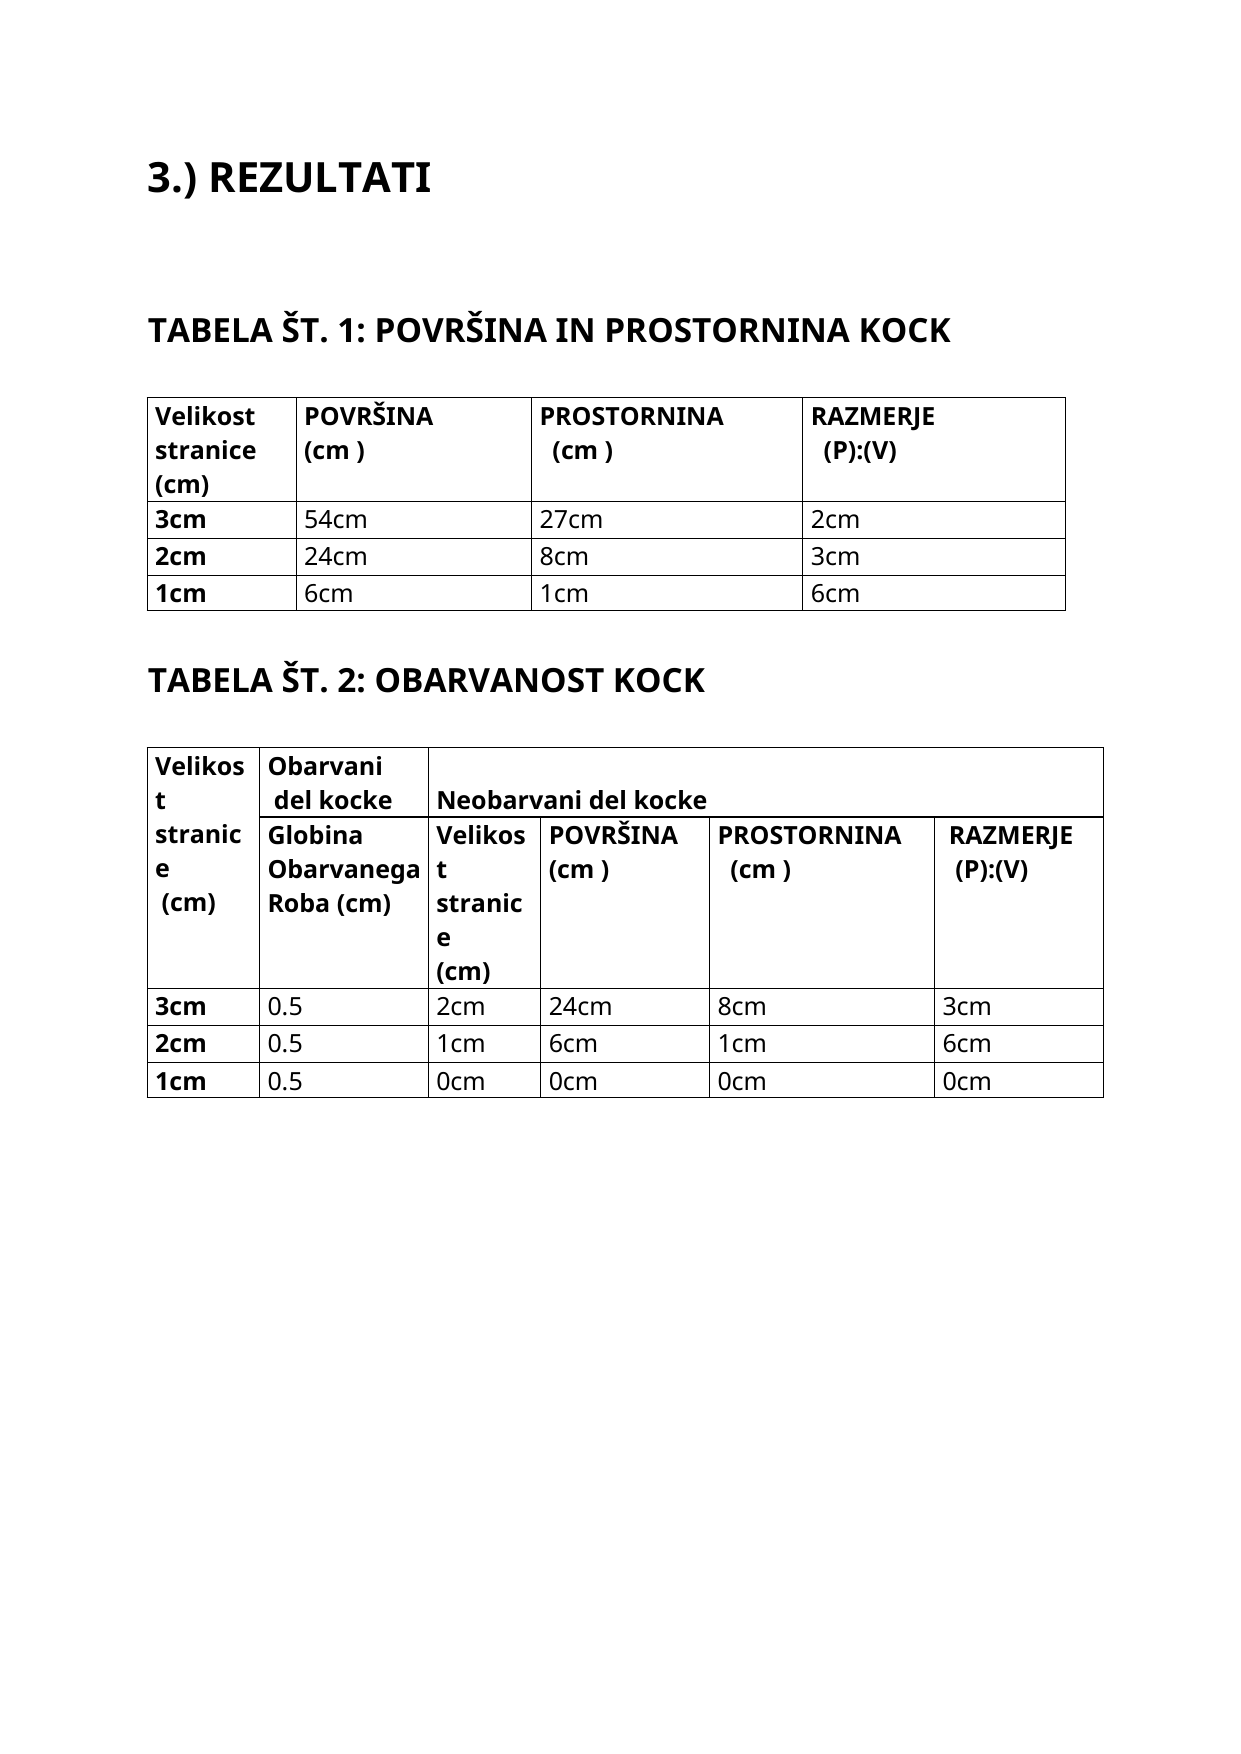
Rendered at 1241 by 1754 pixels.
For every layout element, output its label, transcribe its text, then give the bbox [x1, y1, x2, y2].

table_header POVRŠINA (cm ) [297, 398, 531, 501]
text TABELA ŠT. 1: POVRŠINA IN PROSTORNINA KOCK [148, 306, 1093, 352]
table_cell 3cm [803, 539, 1065, 575]
table_cell Globina Obarvanega Roba (cm) [260, 818, 428, 988]
table_cell 1cm [429, 1026, 540, 1062]
table_cell 3cm [935, 989, 1103, 1025]
table_header PROSTORNINA (cm ) [532, 398, 802, 501]
table_cell 6cm [297, 576, 531, 610]
table_cell 0cm [429, 1063, 540, 1097]
table_cell 0cm [541, 1063, 709, 1097]
table_cell 0.5 [260, 989, 428, 1025]
table_cell 1cm [532, 576, 802, 610]
table_cell 3cm [148, 989, 259, 1025]
table_cell RAZMERJE (P):(V) [935, 818, 1103, 988]
table_cell 0.5 [260, 1026, 428, 1062]
table_header Neobarvani del kocke [429, 748, 1103, 816]
table_cell 8cm [710, 989, 934, 1025]
table_cell 0.5 [260, 1063, 428, 1097]
table_cell 6cm [541, 1026, 709, 1062]
table_cell Velikost stranice (cm) [429, 818, 540, 988]
table_header RAZMERJE (P):(V) [803, 398, 1065, 501]
table_header Velikost stranice (cm) [148, 398, 296, 501]
table_cell 1cm [148, 576, 296, 610]
table_cell 2cm [148, 539, 296, 575]
table_cell 27cm [532, 502, 802, 538]
table_cell POVRŠINA (cm ) [541, 818, 709, 988]
table_cell 3cm [148, 502, 296, 538]
table_cell 1cm [148, 1063, 259, 1097]
table_cell 54cm [297, 502, 531, 538]
table_cell 0cm [935, 1063, 1103, 1097]
table_cell 1cm [710, 1026, 934, 1062]
table_cell 2cm [803, 502, 1065, 538]
table_cell 6cm [803, 576, 1065, 610]
table_cell 2cm [429, 989, 540, 1025]
table_cell 2cm [148, 1026, 259, 1062]
table_cell 24cm [297, 539, 531, 575]
table_cell 24cm [541, 989, 709, 1025]
table_cell 0cm [710, 1063, 934, 1097]
table_cell PROSTORNINA (cm ) [710, 818, 934, 988]
text TABELA ŠT. 2: OBARVANOST KOCK [148, 656, 1093, 702]
table_header Velikost stranice (cm) [148, 748, 259, 988]
table_cell 6cm [935, 1026, 1103, 1062]
text 3.) REZULTATI [148, 148, 1093, 204]
table_cell 8cm [532, 539, 802, 575]
table_header Obarvani del kocke [260, 748, 428, 816]
